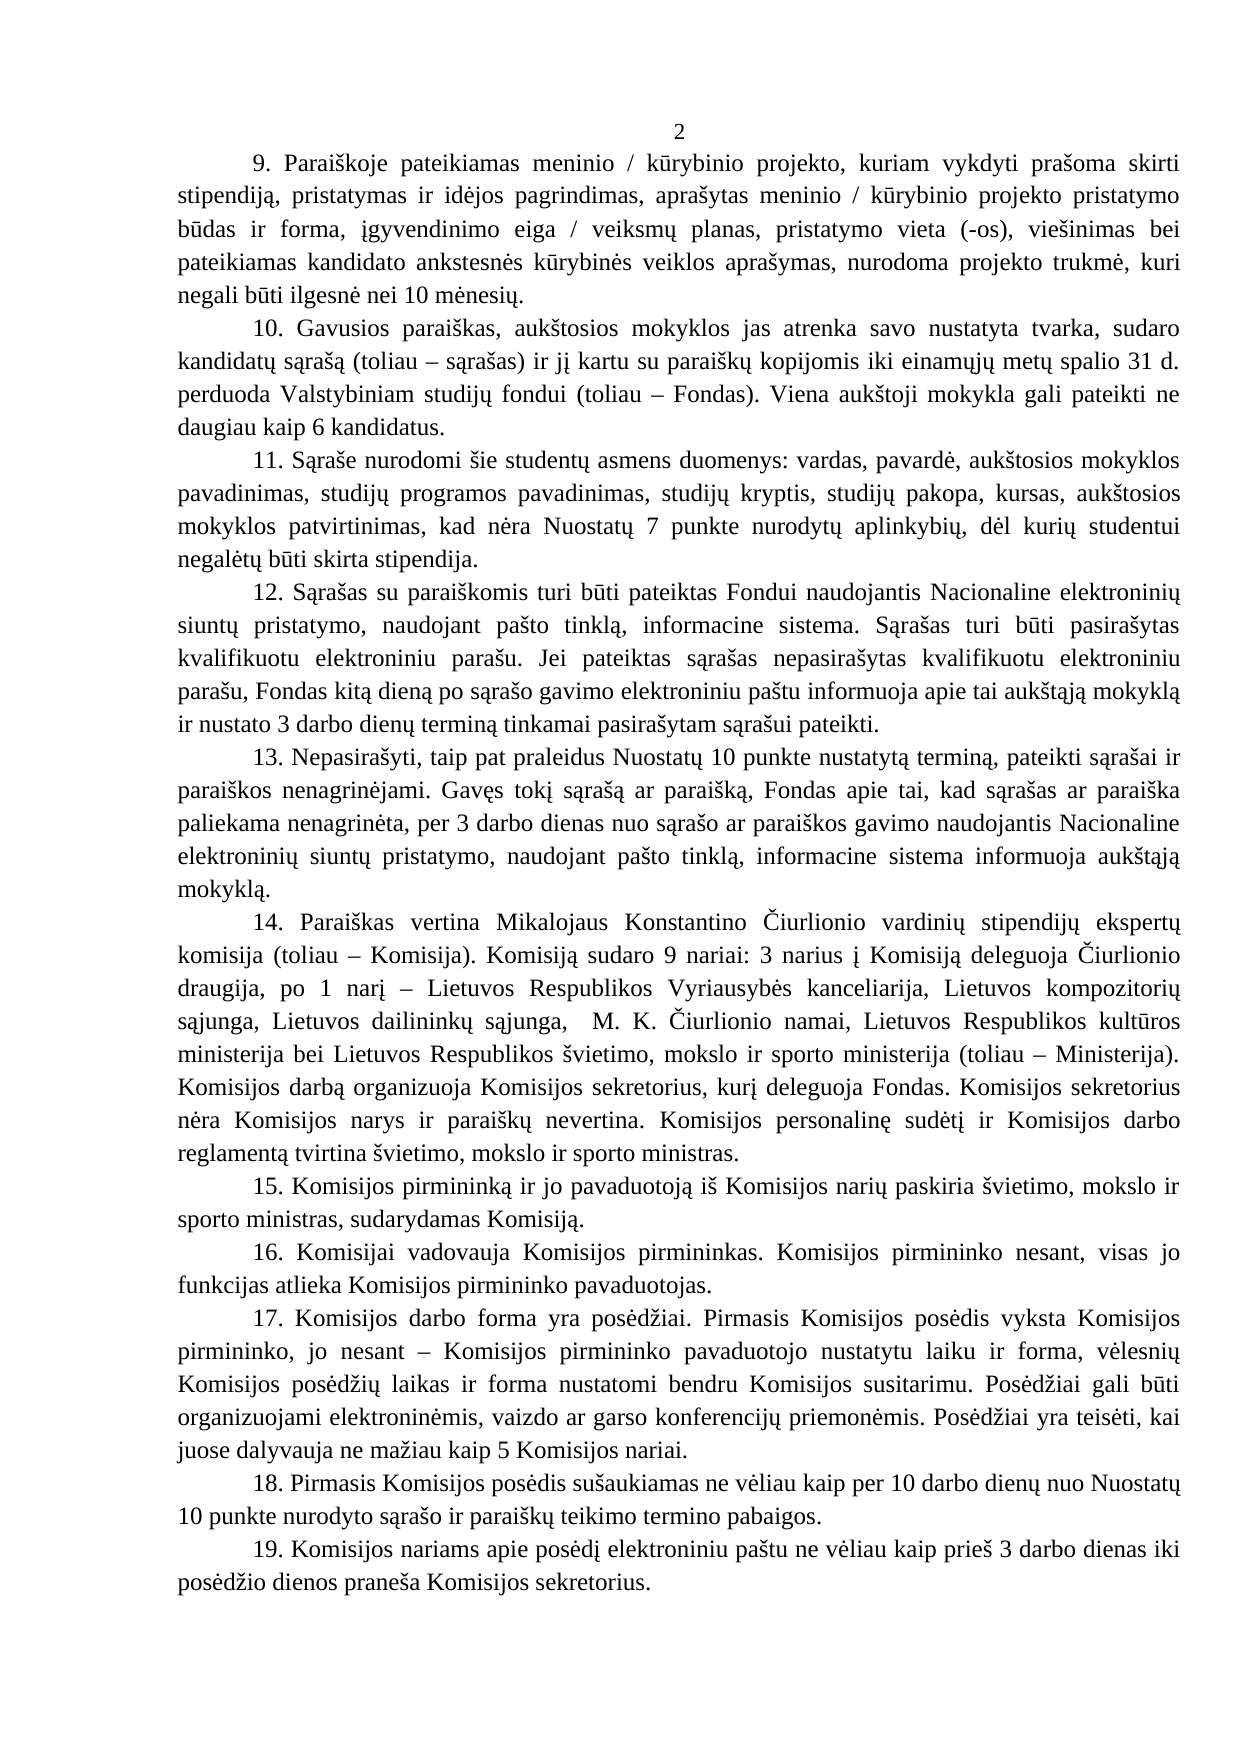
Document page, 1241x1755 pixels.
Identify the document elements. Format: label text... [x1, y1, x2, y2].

text 19. Komisijos nariams apie posėdį elektroniniu paštu ne vėliau kaip prieš 3 darbo dienas iki posėdžio dienos praneša Komisijos sekretorius. [177, 1534, 1181, 1596]
text 17. Komisijos darbo forma yra posėdžiai. Pirmasis Komisijos posėdis vyksta Komisijos pirmininko, jo nesant – Komisijos pirmininko pavaduotojo nustatytu laiku ir forma, vėlesnių Komisijos posėdžių laikas ir forma nustatomi bendru Komisijos susitarimu. Posėdžiai gali būti organizuojami elektroninėmis, vaizdo ar garso konferencijų priemonėmis. Posėdžiai yra teisėti, kai juose dalyvauja ne mažiau kaip 5 Komisijos nariai. [177, 1303, 1181, 1464]
text 15. Komisijos pirmininką ir jo pavaduotoją iš Komisijos narių paskiria švietimo, mokslo ir sporto ministras, sudarydamas Komisiją. [177, 1171, 1181, 1233]
text 16. Komisijai vadovauja Komisijos pirmininkas. Komisijos pirmininko nesant, visas jo funkcijas atlieka Komisijos pirmininko pavaduotojas. [177, 1237, 1181, 1299]
text 12. Sąrašas su paraiškomis turi būti pateiktas Fondui naudojantis Nacionaline elektroninių siuntų pristatymo, naudojant pašto tinklą, informacine sistema. Sąrašas turi būti pasirašytas kvalifikuotu elektroniniu parašu. Jei pateiktas sąrašas nepasirašytas kvalifikuotu elektroniniu parašu, Fondas kitą dieną po sąrašo gavimo elektroniniu paštu informuoja apie tai aukštąją mokyklą ir nustato 3 darbo dienų terminą tinkamai pasirašytam sąrašui pateikti. [177, 577, 1181, 738]
text 10. Gavusios paraiškas, aukštosios mokyklos jas atrenka savo nustatyta tvarka, sudaro kandidatų sąrašą (toliau – sąrašas) ir jį kartu su paraiškų kopijomis iki einamųjų metų spalio 31 d. perduoda Valstybiniam studijų fondui (toliau – Fondas). Viena aukštoji mokykla gali pateikti ne daugiau kaip 6 kandidatus. [177, 313, 1181, 441]
text 14. Paraiškas vertina Mikalojaus Konstantino Čiurlionio vardinių stipendijų ekspertų komisija (toliau – Komisija). Komisiją sudaro 9 nariai: 3 narius į Komisiją deleguoja Čiurlionio draugija, po 1 narį – Lietuvos Respublikos Vyriausybės kanceliarija, Lietuvos kompozitorių sąjunga, Lietuvos dailininkų sąjunga, M. K. Čiurlionio namai, Lietuvos Respublikos kultūros ministerija bei Lietuvos Respublikos švietimo, mokslo ir sporto ministerija (toliau – Ministerija). Komisijos darbą organizuoja Komisijos sekretorius, kurį deleguoja Fondas. Komisijos sekretorius nėra Komisijos narys ir paraiškų nevertina. Komisijos personalinę sudėtį ir Komisijos darbo reglamentą tvirtina švietimo, mokslo ir sporto ministras. [177, 907, 1181, 1167]
text 18. Pirmasis Komisijos posėdis sušaukiamas ne vėliau kaip per 10 darbo dienų nuo Nuostatų 10 punkte nurodyto sąrašo ir paraiškų teikimo termino pabaigos. [177, 1468, 1181, 1530]
text 9. Paraiškoje pateikiamas meninio / kūrybinio projekto, kuriam vykdyti prašoma skirti stipendiją, pristatymas ir idėjos pagrindimas, aprašytas meninio / kūrybinio projekto pristatymo būdas ir forma, įgyvendinimo eiga / veiksmų planas, pristatymo vieta (-os), viešinimas bei pateikiamas kandidato ankstesnės kūrybinės veiklos aprašymas, nurodoma projekto trukmė, kuri negali būti ilgesnė nei 10 mėnesių. [177, 148, 1181, 308]
text 13. Nepasirašyti, taip pat praleidus Nuostatų 10 punkte nustatytą terminą, pateikti sąrašai ir paraiškos nenagrinėjami. Gavęs tokį sąrašą ar paraišką, Fondas apie tai, kad sąrašas ar paraiška paliekama nenagrinėta, per 3 darbo dienas nuo sąrašo ar paraiškos gavimo naudojantis Nacionaline elektroninių siuntų pristatymo, naudojant pašto tinklą, informacine sistema informuoja aukštąją mokyklą. [177, 742, 1181, 903]
text 11. Sąraše nurodomi šie studentų asmens duomenys: vardas, pavardė, aukštosios mokyklos pavadinimas, studijų programos pavadinimas, studijų kryptis, studijų pakopa, kursas, aukštosios mokyklos patvirtinimas, kad nėra Nuostatų 7 punkte nurodytų aplinkybių, dėl kurių studentui negalėtų būti skirta stipendija. [177, 445, 1181, 573]
